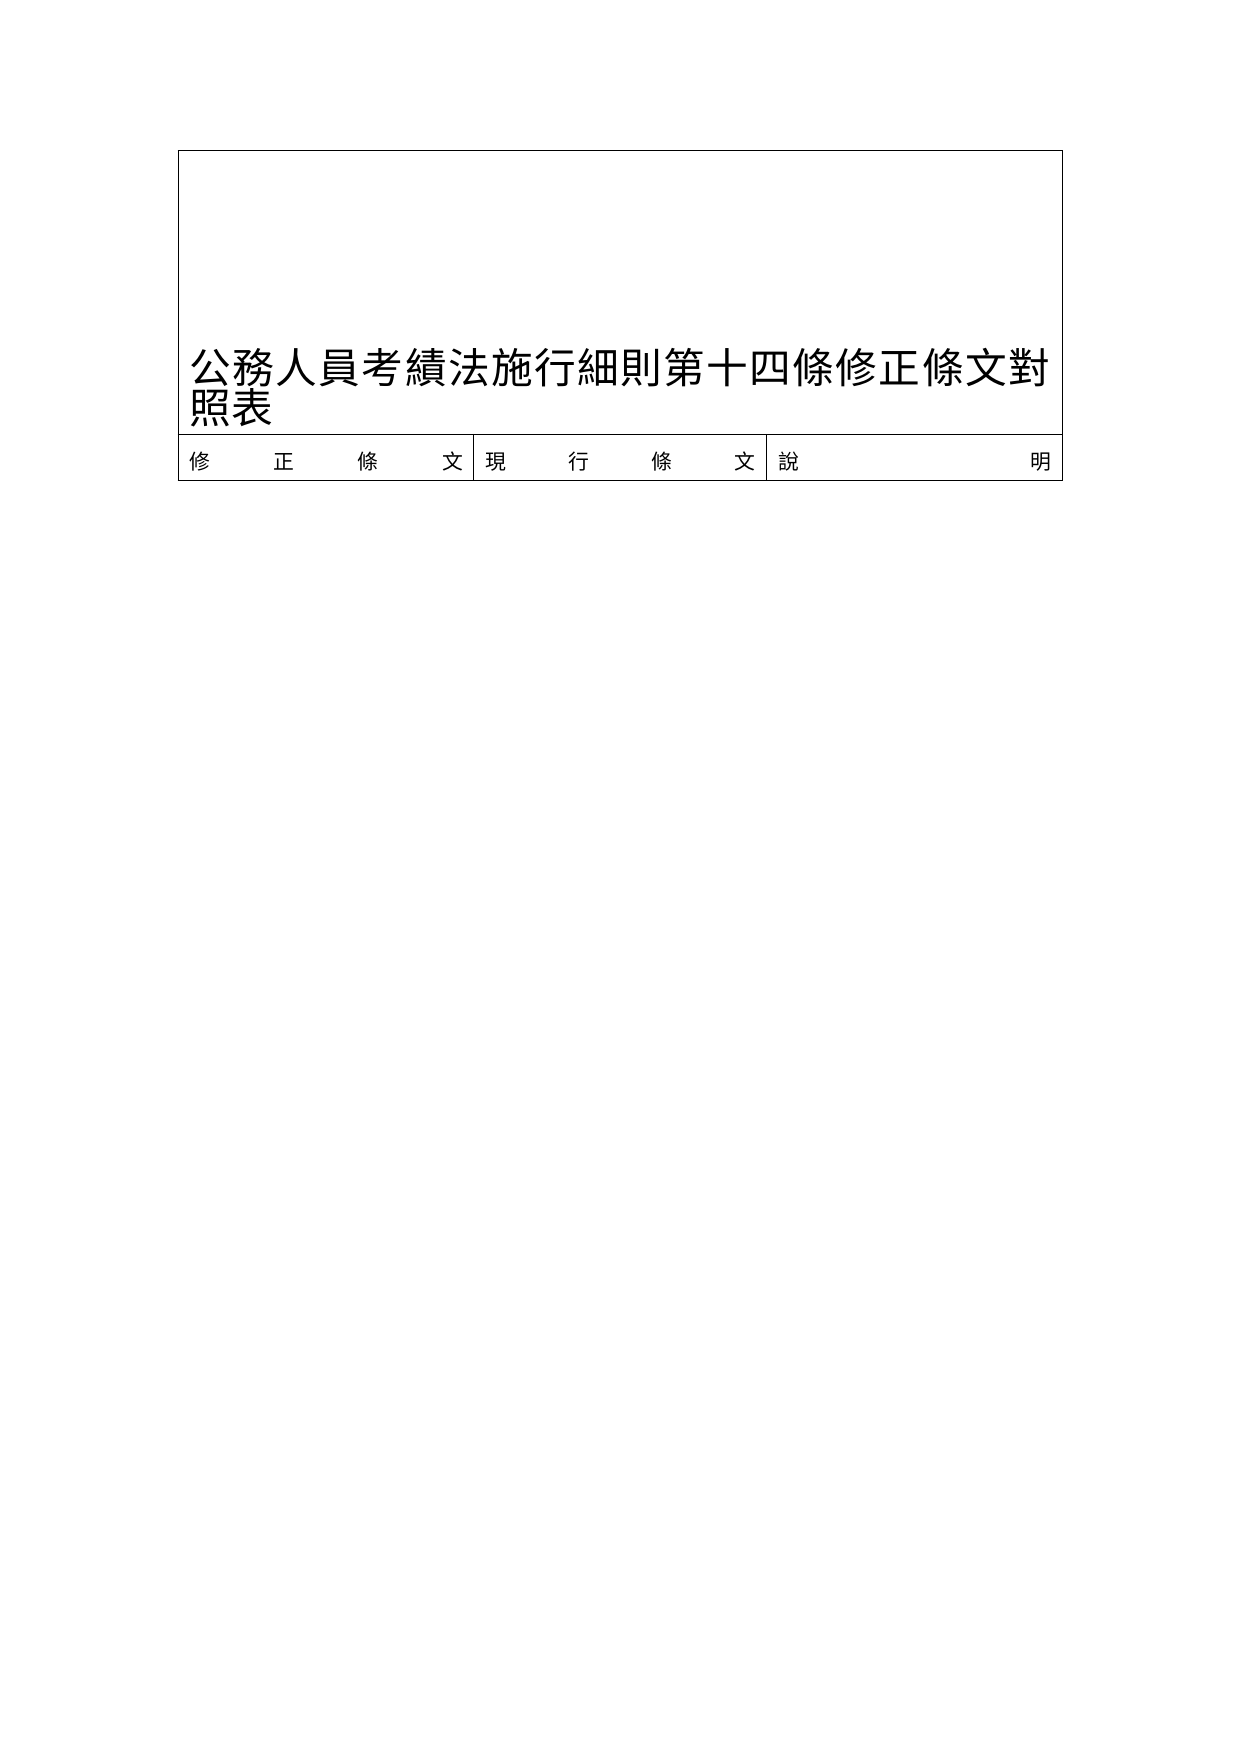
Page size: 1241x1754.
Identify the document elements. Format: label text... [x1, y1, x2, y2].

table_cell 現行條文 [474, 435, 766, 480]
table_header 公務人員考績法施行細則第十四條修正條文對照表 [179, 151, 1062, 434]
table_cell 修正條文 [179, 435, 473, 480]
table_cell 說明 [767, 435, 1062, 480]
